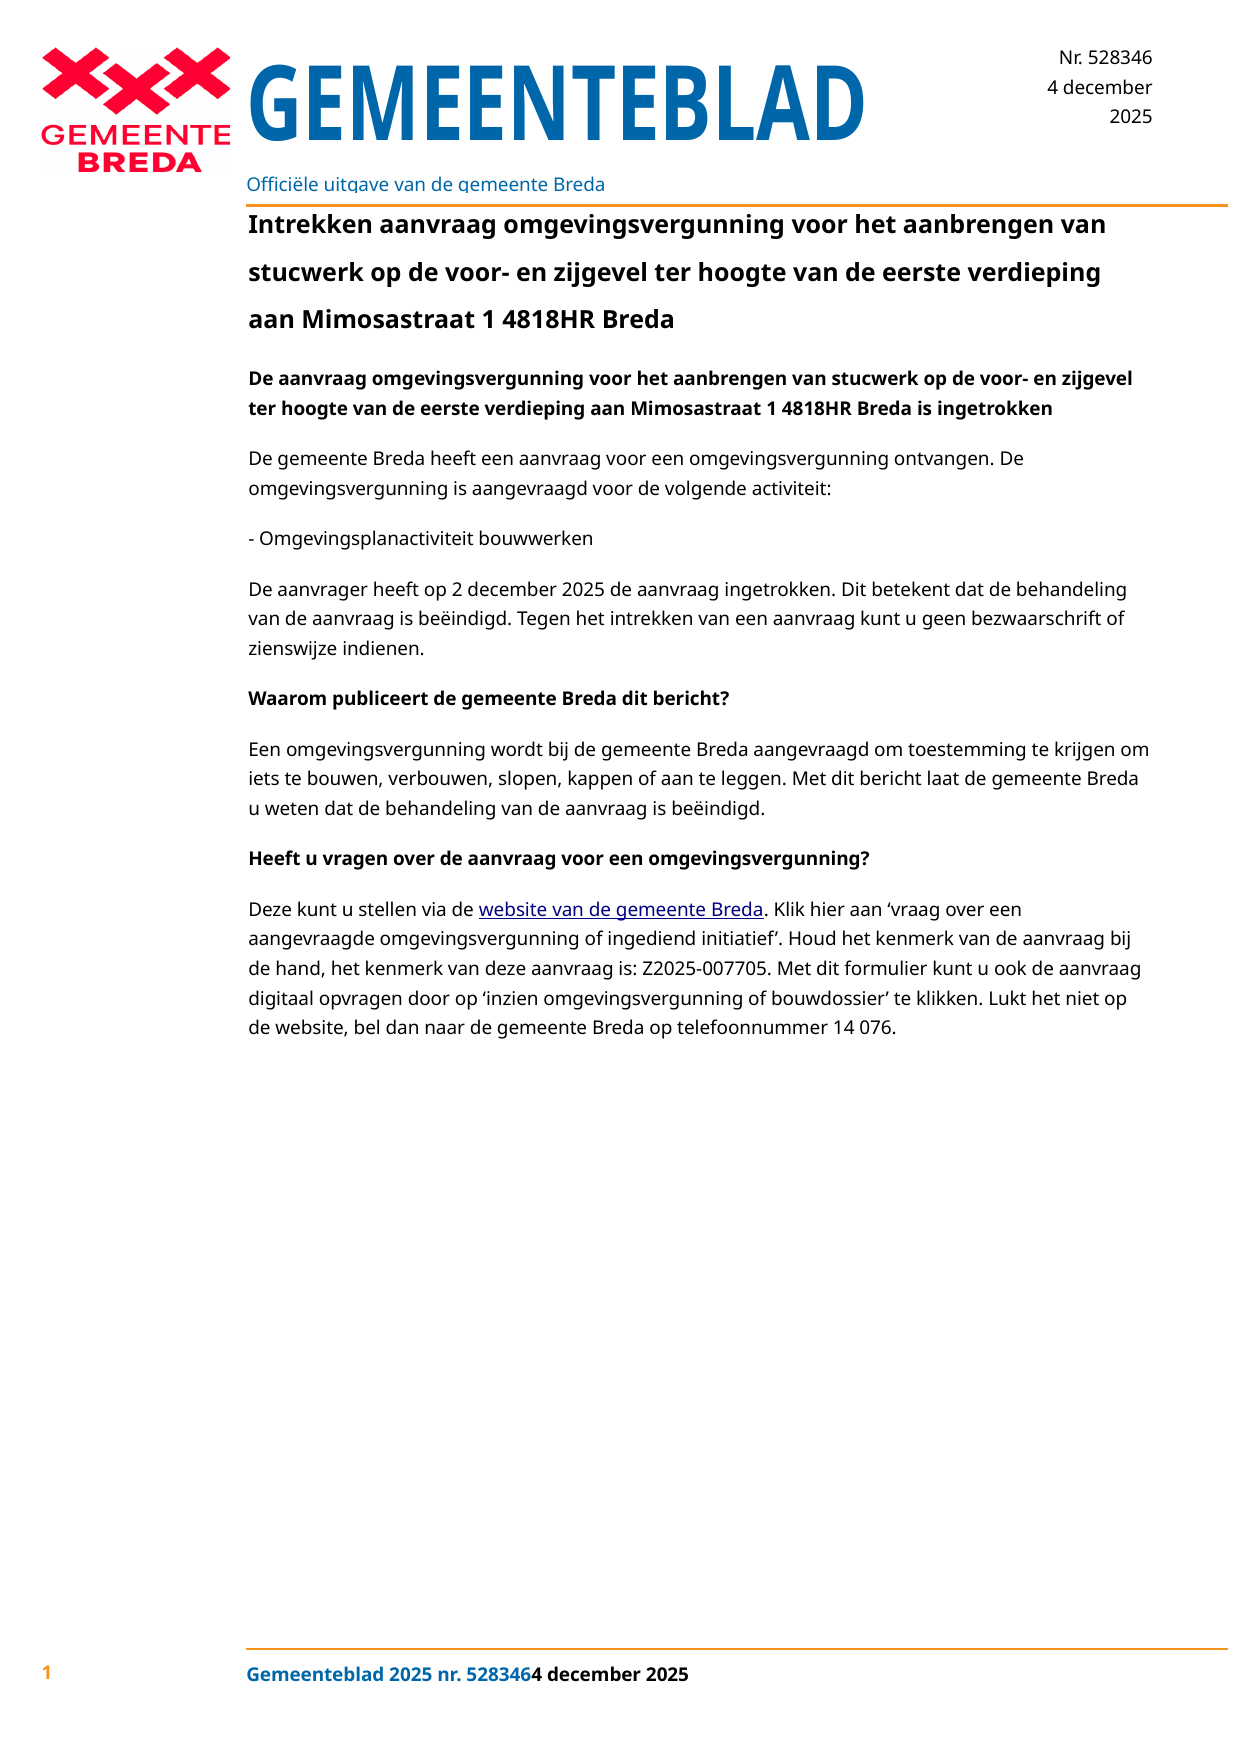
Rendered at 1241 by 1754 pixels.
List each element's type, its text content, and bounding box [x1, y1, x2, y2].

text Deze kunt u stellen via de website van de gemeente Breda. Klik hier aan ‘vraag over een aangevraagde omgevingsvergunning of ingediend initiatief’. Houd het kenmerk van de aanvraag bij de hand, het kenmerk van deze aanvraag is: Z2025-007705. Met dit formulier kunt u ook de aanvraag digitaal opvragen door op ‘inzien omgevingsvergunning of bouwdossier’ te klikken. Lukt het niet op de website, bel dan naar de gemeente Breda op telefoonnummer 14 076. [248, 896, 1152, 1040]
text Heeft u vragen over de aanvraag voor een omgevingsvergunning? [248, 846, 1152, 871]
text De aanvraag omgevingsvergunning voor het aanbrengen van stucwerk op de voor- en zijgevel ter hoogte van de eerste verdieping aan Mimosastraat 1 4818HR Breda is ingetrokken [248, 366, 1152, 421]
text Waarom publiceert de gemeente Breda dit bericht? [248, 686, 1152, 711]
text - Omgevingsplanactiviteit bouwwerken [248, 526, 1152, 551]
text Een omgevingsvergunning wordt bij de gemeente Breda aangevraagd om toestemming te krijgen om iets te bouwen, verbouwen, slopen, kappen of aan te leggen. Met dit bericht laat de gemeente Breda u weten dat de behandeling van de aanvraag is beëindigd. [248, 736, 1152, 821]
text Intrekken aanvraag omgevingsvergunning voor het aanbrengen van stucwerk op de voor- en zijgevel ter hoogte van de eerste verdieping aan Mimosastraat 1 4818HR Breda [248, 207, 1152, 336]
text De gemeente Breda heeft een aanvraag voor een omgevingsvergunning ontvangen. De omgevingsvergunning is aangevraagd voor de volgende activiteit: [248, 446, 1152, 501]
picture [41, 47, 231, 172]
text De aanvrager heeft op 2 december 2025 de aanvraag ingetrokken. Dit betekent dat de behandeling van de aanvraag is beëindigd. Tegen het intrekken van een aanvraag kunt u geen bezwaarschrift of zienswijze indienen. [248, 576, 1152, 661]
